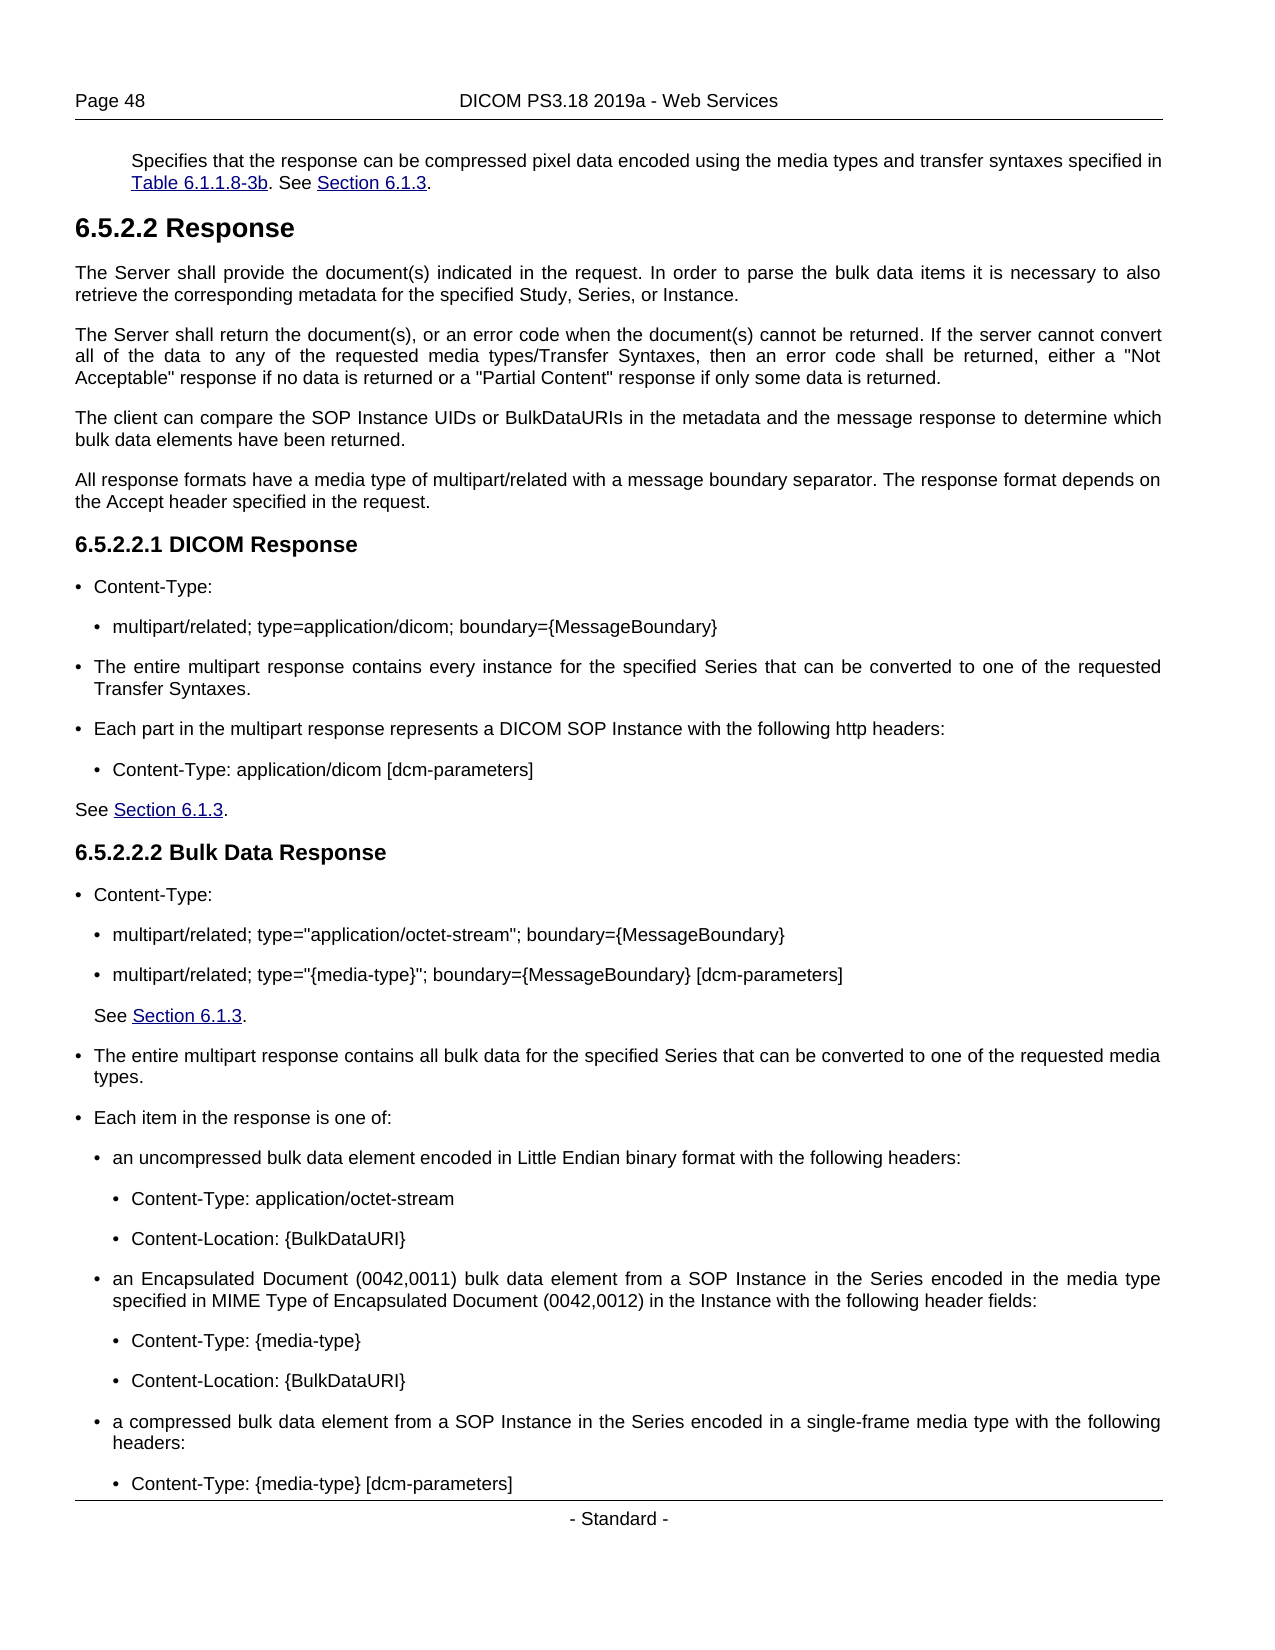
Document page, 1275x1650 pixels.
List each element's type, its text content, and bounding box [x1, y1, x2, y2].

list Content-Type: {media-type} [112, 1330, 1162, 1351]
list Content-Location: {BulkDataURI} [112, 1370, 1162, 1392]
text The Server shall provide the document(s) indicated in the request. In order to parse the bulk data items it is necessary to also retrieve the corresponding metadata for the specified Study, Series, or Instance. [75, 262, 1162, 305]
list Content-Type: application/octet-stream [112, 1187, 1162, 1209]
list a compressed bulk data element from a SOP Instance in the Series encoded in a single-frame media type with the following headers: [94, 1410, 1162, 1453]
list multipart/related; type="{media-type}"; boundary={MessageBoundary} [dcm-parameters] [94, 964, 1162, 986]
list Content-Type: [75, 883, 1162, 905]
list Content-Type: application/dicom [dcm-parameters] [94, 758, 1162, 780]
list Each item in the response is one of: [75, 1107, 1162, 1128]
list See Section 6.1.3. [75, 1004, 1162, 1026]
text 6.5.2.2 Response [75, 212, 1162, 243]
list Content-Location: {BulkDataURI} [112, 1228, 1162, 1249]
text The Server shall return the document(s), or an error code when the document(s) cannot be returned. If the server cannot convert all of the data to any of the requested media types/Transfer Syntaxes, then an error code shall be returned, either a "Not Acceptable" response if no data is returned or a "Partial Content" response if only some data is returned. [75, 324, 1162, 388]
text 6.5.2.2.2 Bulk Data Response [75, 839, 1162, 865]
text 6.5.2.2.1 DICOM Response [75, 531, 1162, 557]
list The entire multipart response contains all bulk data for the specified Series that can be converted to one of the requested media types. [75, 1045, 1162, 1088]
list multipart/related; type="application/octet-stream"; boundary={MessageBoundary} [94, 924, 1162, 945]
list The entire multipart response contains every instance for the specified Series that can be converted to one of the requested Transfer Syntaxes. [75, 656, 1162, 699]
list multipart/related; type=application/dicom; boundary={MessageBoundary} [94, 616, 1162, 637]
list Specifies that the response can be compressed pixel data encoded using the media types and transfer syntaxes specified in Table 6.1.1.8-3b. See Section 6.1.3. [112, 150, 1162, 193]
list an uncompressed bulk data element encoded in Little Endian binary format with the following headers: [94, 1147, 1162, 1168]
list Each part in the multipart response represents a DICOM SOP Instance with the following http headers: [75, 718, 1162, 739]
text All response formats have a media type of multipart/related with a message boundary separator. The response format depends on the Accept header specified in the request. [75, 469, 1162, 512]
text See Section 6.1.3. [75, 799, 1162, 820]
list an Encapsulated Document (0042,0011) bulk data element from a SOP Instance in the Series encoded in the media type specified in MIME Type of Encapsulated Document (0042,0012) in the Instance with the following header fields: [94, 1268, 1162, 1311]
text The client can compare the SOP Instance UIDs or BulkDataURIs in the metadata and the message response to determine which bulk data elements have been returned. [75, 407, 1162, 450]
list Content-Type: [75, 576, 1162, 597]
list Content-Type: {media-type} [dcm-parameters] [112, 1472, 1162, 1494]
